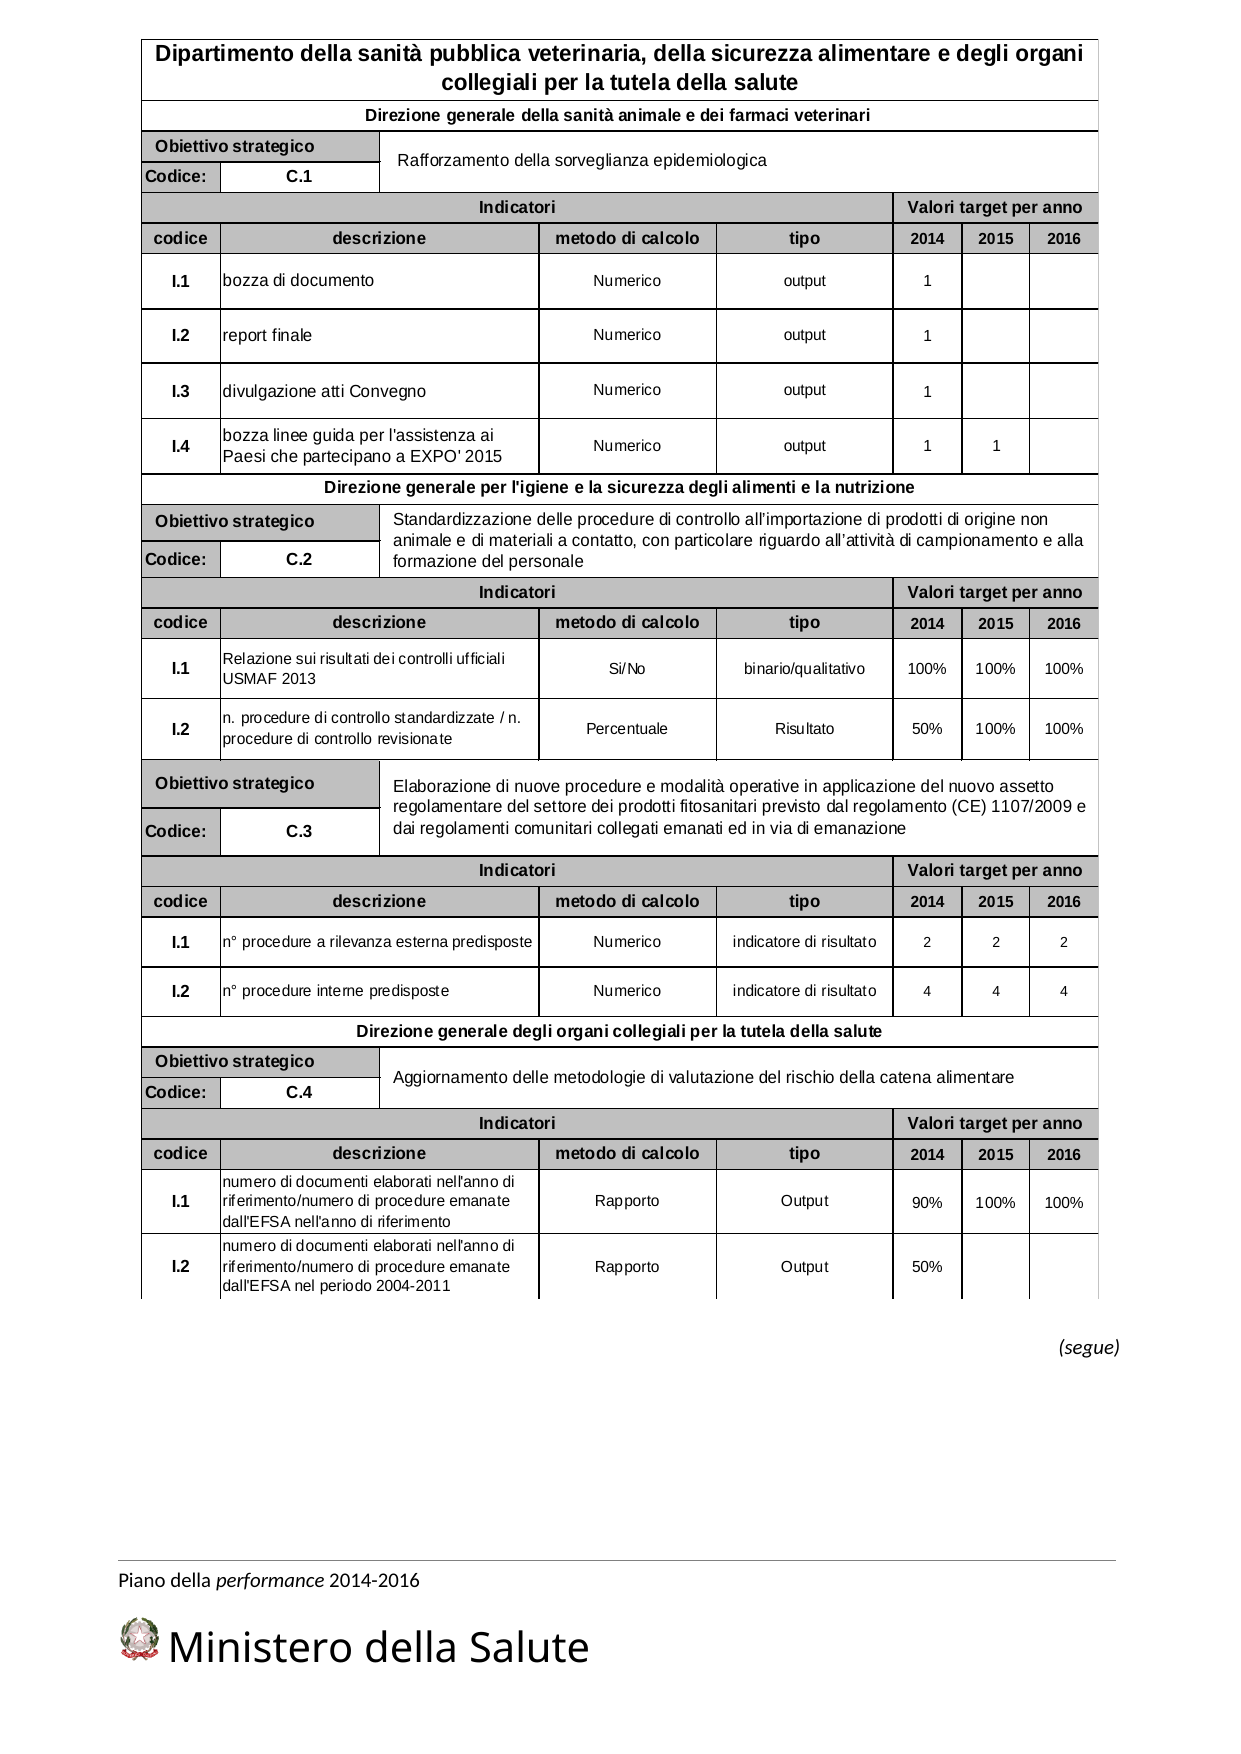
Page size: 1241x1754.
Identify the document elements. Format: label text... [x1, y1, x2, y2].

picture [119, 1615, 161, 1662]
text Piano della performance 2014-2016 [118, 1567, 1122, 1592]
text (segue) [207, 1334, 1122, 1360]
text Ministero della Salute [118, 1614, 1122, 1675]
